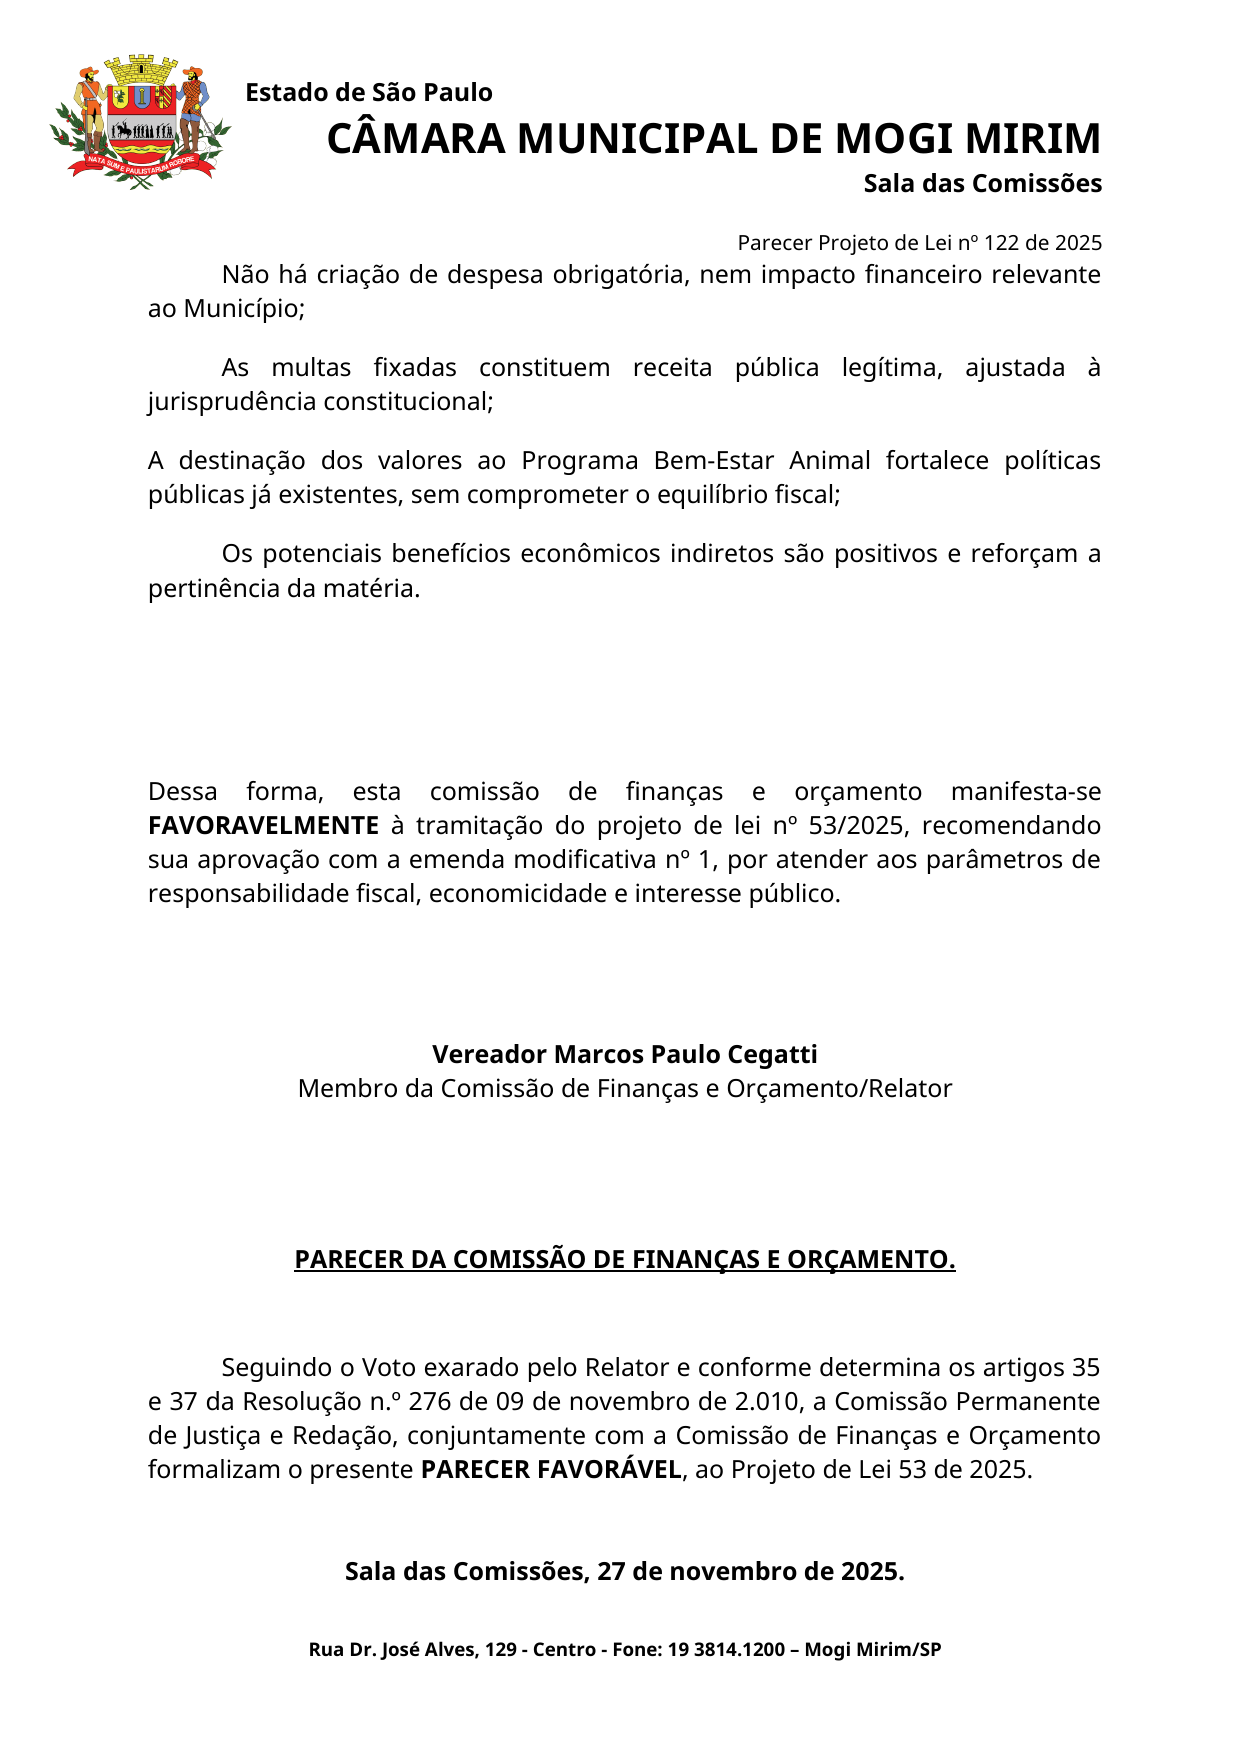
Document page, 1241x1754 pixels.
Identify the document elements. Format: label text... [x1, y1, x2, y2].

text Dessa forma, esta comissão de finanças e orçamento manifesta-se FAVORAVELMENTE à tramitação do projeto de lei nº 53/2025, recomendando sua aprovação com a emenda modificativa nº 1, por atender aos parâmetros de responsabilidade fiscal, economicidade e interesse público. [148, 774, 1103, 910]
text Sala das Comissões, 27 de novembro de 2025. [148, 1553, 1103, 1588]
text As multas fixadas constituem receita pública legítima, ajustada à jurisprudência constitucional; [148, 350, 1103, 418]
picture [26, 42, 253, 202]
text Vereador Marcos Paulo Cegatti [148, 1037, 1103, 1071]
text A destinação dos valores ao Programa Bem-Estar Animal fortalece políticas públicas já existentes, sem comprometer o equilíbrio fiscal; [148, 443, 1103, 511]
text Não há criação de despesa obrigatória, nem impacto financeiro relevante ao Município; [148, 257, 1103, 325]
text PARECER DA COMISSÃO DE FINANÇAS E ORÇAMENTO. [148, 1241, 1103, 1276]
text Membro da Comissão de Finanças e Orçamento/Relator [148, 1071, 1103, 1105]
text Seguindo o Voto exarado pelo Relator e conforme determina os artigos 35 e 37 da Resolução n.º 276 de 09 de novembro de 2.010, a Comissão Permanente de Justiça e Redação, conjuntamente com a Comissão de Finanças e Orçamento formalizam o presente PARECER FAVORÁVEL, ao Projeto de Lei 53 de 2025. [148, 1349, 1103, 1485]
text Os potenciais benefícios econômicos indiretos são positivos e reforçam a pertinência da matéria. [148, 536, 1103, 604]
